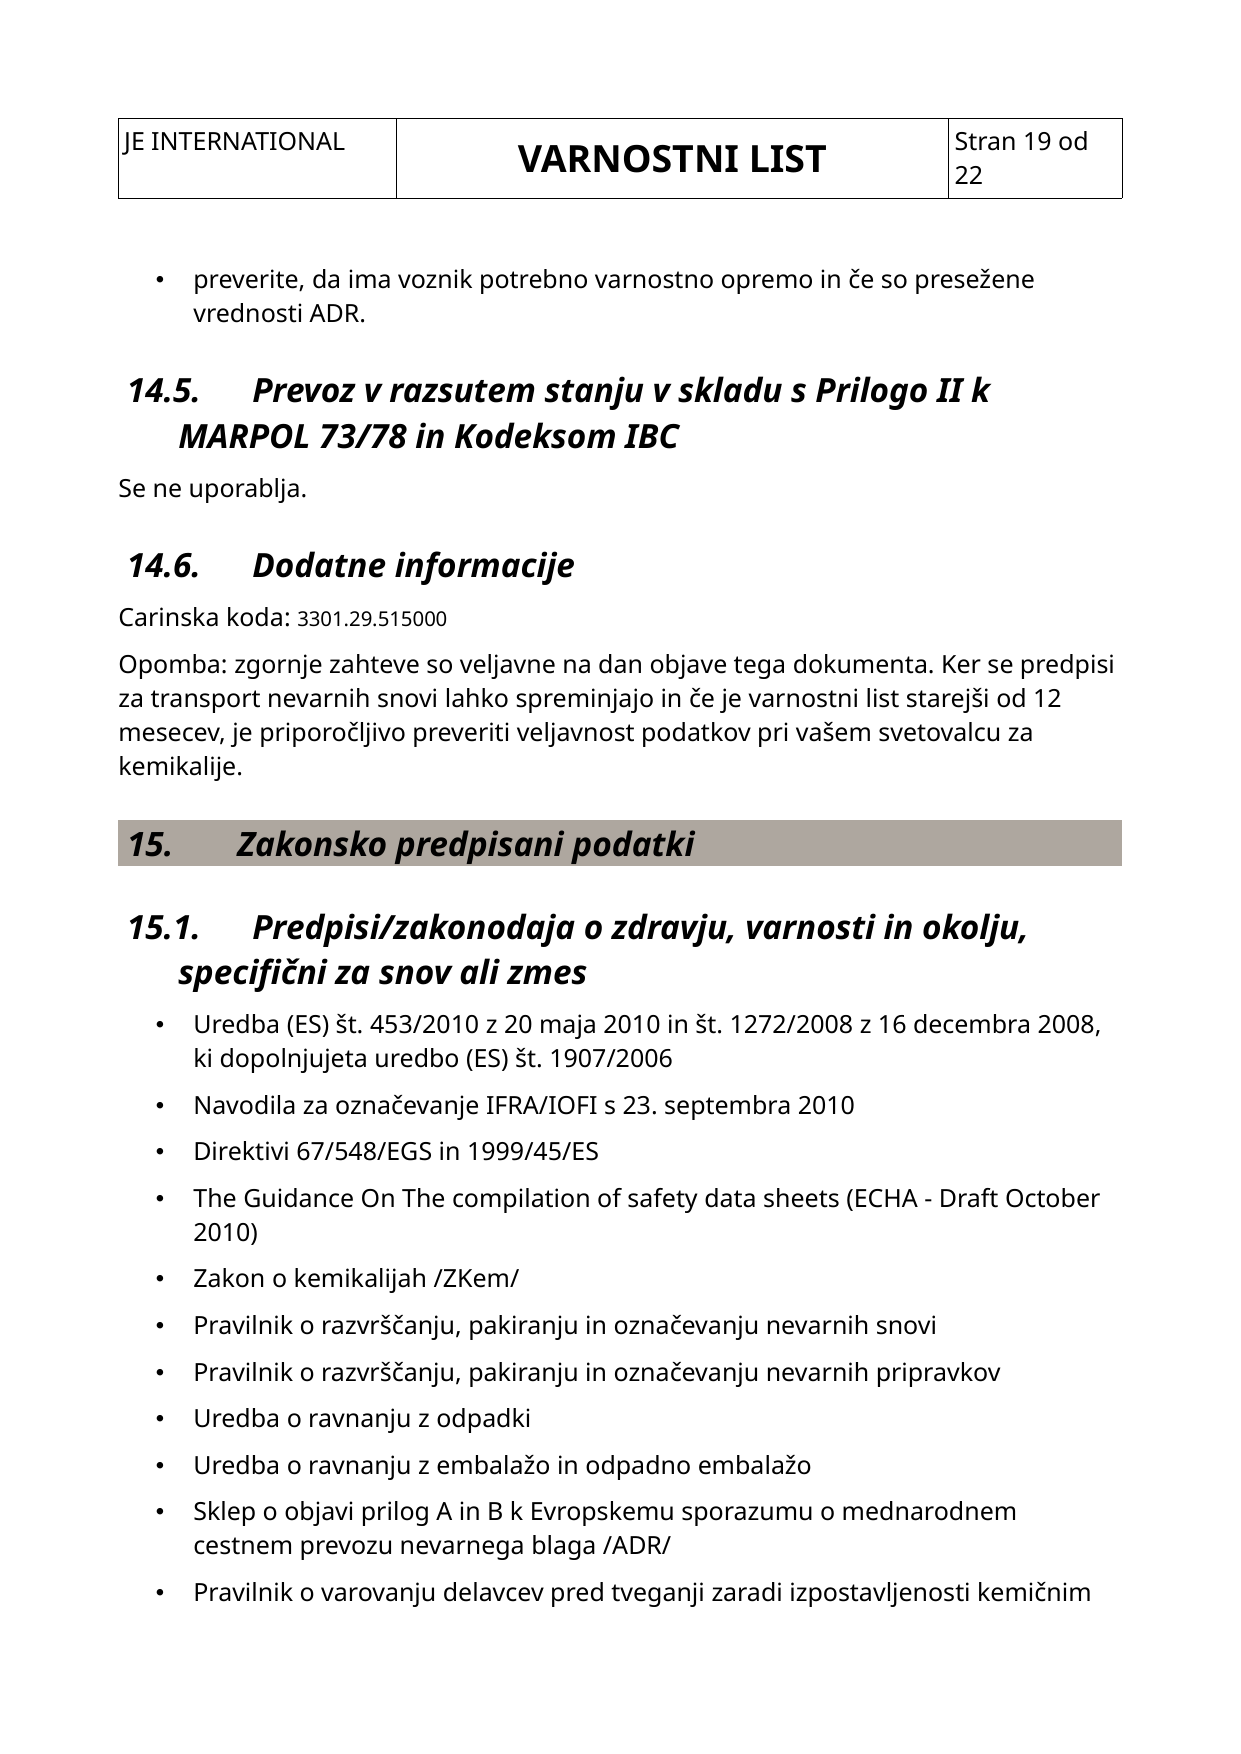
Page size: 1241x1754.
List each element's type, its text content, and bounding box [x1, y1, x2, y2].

subtitle Dodatne informacije [118, 542, 1122, 587]
list Pravilnik o razvrščanju, pakiranju in označevanju nevarnih snovi [156, 1308, 1122, 1342]
subtitle Predpisi/zakonodaja o zdravju, varnosti in okolju, specifični za snov ali zmes [118, 903, 1122, 994]
list preverite, da ima voznik potrebno varnostno opremo in če so presežene vrednosti ADR. [156, 261, 1122, 329]
subtitle Prevoz v razsutem stanju v skladu s Prilogo II k MARPOL 73/78 in Kodeksom IBC [118, 367, 1122, 458]
list Pravilnik o varovanju delavcev pred tveganji zaradi izpostavljenosti kemičnim [156, 1574, 1122, 1609]
text Se ne uporablja. [118, 470, 1122, 504]
subtitle Zakonsko predpisani podatki [118, 820, 1122, 866]
text Carinska koda: 3301.29.515000 [118, 600, 1122, 634]
list Uredba o ravnanju z odpadki [156, 1401, 1122, 1435]
list Uredba (ES) št. 453/2010 z 20 maja 2010 in št. 1272/2008 z 16 decembra 2008, ki dopolnjujeta uredbo (ES) št. 1907/2006 [156, 1007, 1122, 1075]
list Navodila za označevanje IFRA/IOFI s 23. septembra 2010 [156, 1087, 1122, 1121]
list Direktivi 67/548/EGS in 1999/45/ES [156, 1134, 1122, 1168]
text Opomba: zgornje zahteve so veljavne na dan objave tega dokumenta. Ker se predpisi za transport nevarnih snovi lahko spreminjajo in če je varnostni list starejši od 12 mesecev, je priporočljivo preveriti veljavnost podatkov pri vašem svetovalcu za kemikalije. [118, 646, 1122, 783]
list Pravilnik o razvrščanju, pakiranju in označevanju nevarnih pripravkov [156, 1354, 1122, 1388]
list Zakon o kemikalijah /ZKem/ [156, 1261, 1122, 1295]
list Uredba o ravnanju z embalažo in odpadno embalažo [156, 1447, 1122, 1481]
list Sklep o objavi prilog A in B k Evropskemu sporazumu o mednarodnem cestnem prevozu nevarnega blaga /ADR/ [156, 1494, 1122, 1562]
list The Guidance On The compilation of safety data sheets (ECHA - Draft October 2010) [156, 1181, 1122, 1249]
